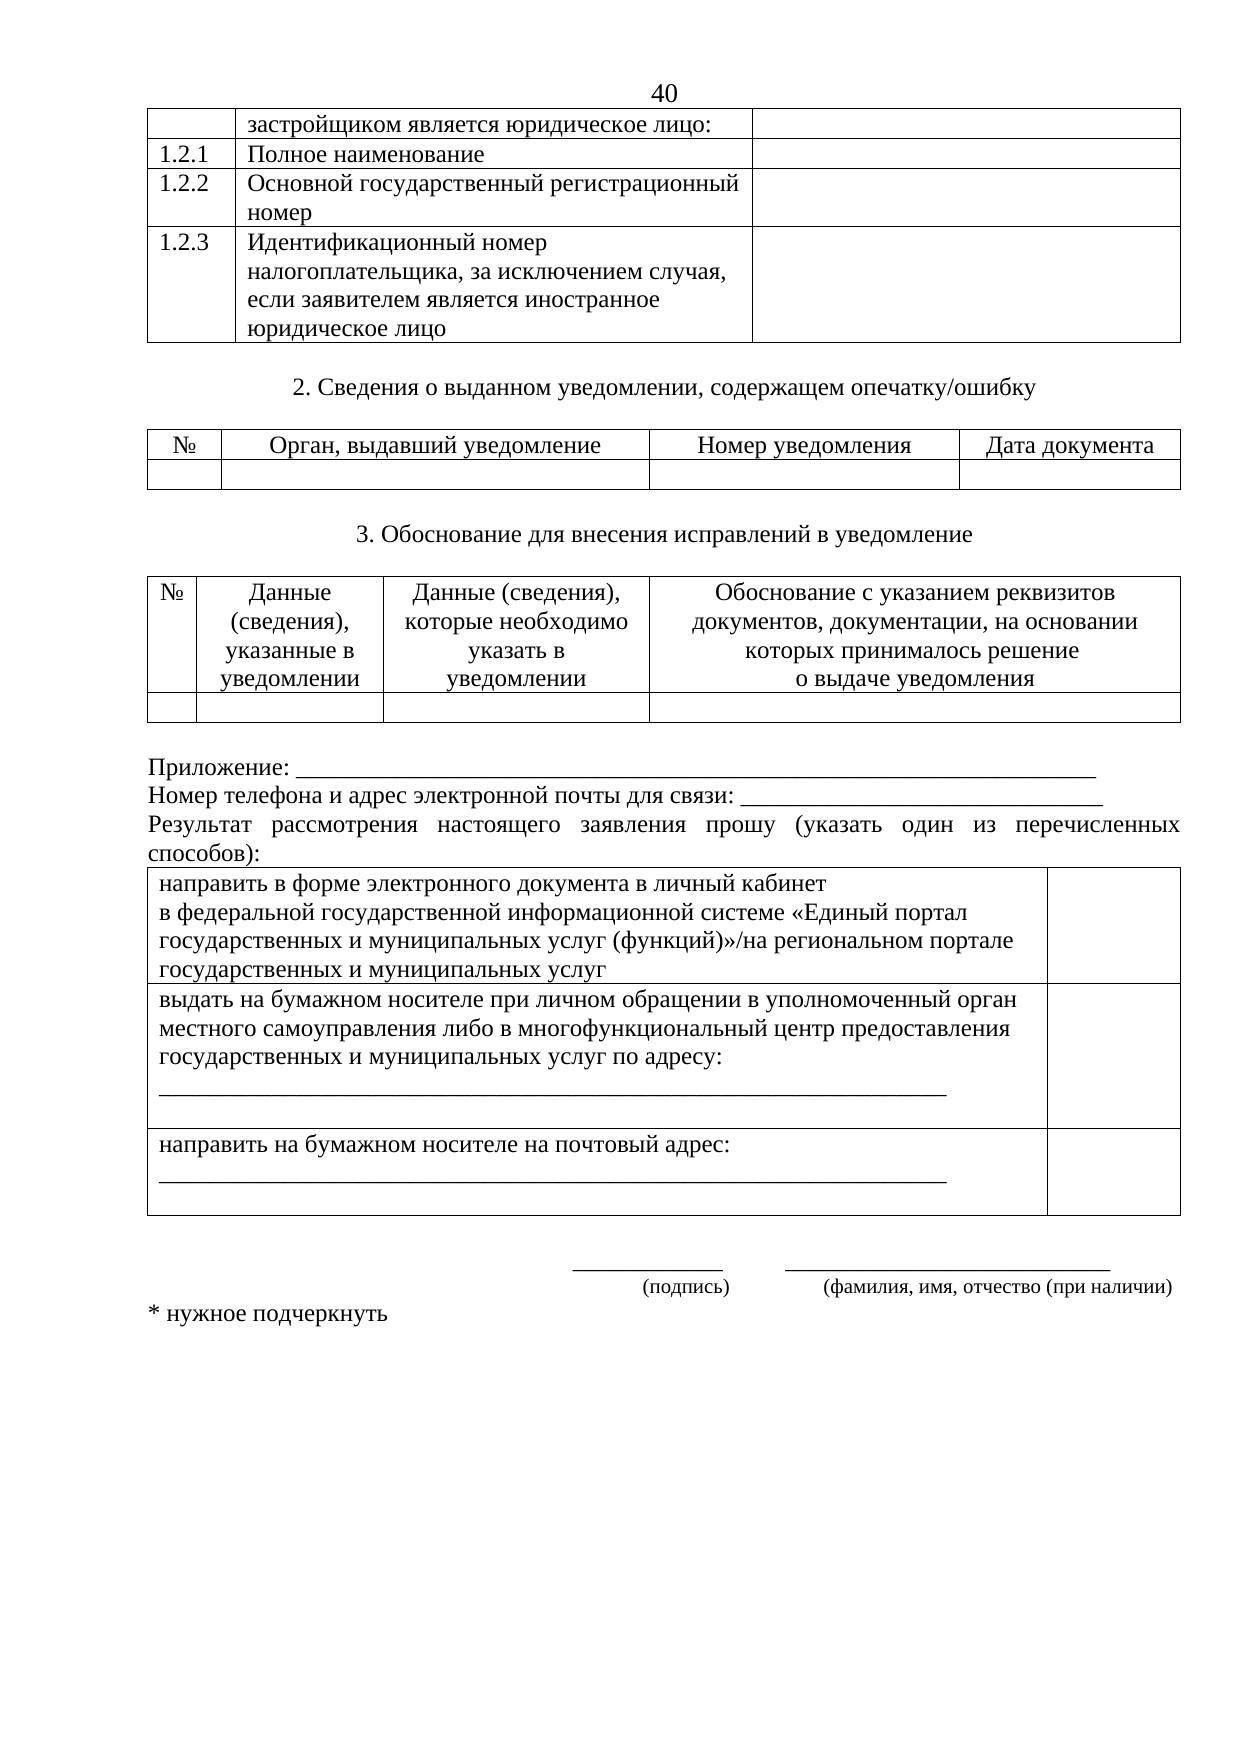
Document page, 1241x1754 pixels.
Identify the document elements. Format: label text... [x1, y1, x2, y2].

text (подпись) (фамилия, имя, отчество (при наличии) [148, 1273, 1181, 1298]
table_cell направить на бумажном носителе на почтовый адрес: _______________________________________________________________ [148, 1129, 1047, 1215]
text Номер телефона и адрес электронной почты для связи: _____________________________ [148, 781, 1181, 809]
table_cell застройщиком является юридическое лицо: [236, 109, 752, 138]
table_cell [197, 693, 383, 722]
text Приложение: ________________________________________________________________ [148, 752, 1181, 781]
table_cell Идентификационный номер налогоплательщика, за исключением случая, если заявителем является иностранное юридическое лицо [236, 227, 752, 342]
table_header Номер уведомления [650, 430, 959, 459]
table_cell 1.2.2 [148, 169, 235, 226]
table_cell [384, 693, 649, 722]
table_cell [650, 460, 959, 489]
table_header [1048, 868, 1180, 983]
table_header направить в форме электронного документа в личный кабинет в федеральной государственной информационной системе «Единый портал государственных и муниципальных услуг (функций)»/на региональном портале государственных и муниципальных услуг [148, 868, 1047, 983]
table_cell [753, 109, 1180, 138]
table_cell Основной государственный регистрационный номер [236, 169, 752, 226]
text 3. Обоснование для внесения исправлений в уведомление [148, 519, 1181, 547]
table_cell [650, 693, 1180, 722]
text Результат рассмотрения настоящего заявления прошу (указать один из перечисленных способов): [148, 809, 1181, 867]
table_cell [148, 109, 235, 138]
table_header Данные (сведения), которые необходимо указать в уведомлении [384, 577, 649, 692]
table_cell [1048, 984, 1180, 1128]
table_cell [753, 227, 1180, 342]
table_cell 1.2.1 [148, 139, 235, 167]
table_cell Полное наименование [236, 139, 752, 167]
table_cell [753, 139, 1180, 167]
table_cell [1048, 1129, 1180, 1215]
table_header Дата документа [960, 430, 1180, 459]
table_cell [148, 693, 196, 722]
table_cell [960, 460, 1180, 489]
table_cell [148, 460, 221, 489]
table_header Данные (сведения), указанные в уведомлении [197, 577, 383, 692]
text * нужное подчеркнуть [148, 1298, 1181, 1326]
table_cell 1.2.3 [148, 227, 235, 342]
table_cell [753, 169, 1180, 226]
table_header Орган, выдавший уведомление [222, 430, 649, 459]
table_header Обоснование с указанием реквизитов документов, документации, на основании которых принималось решение о выдаче уведомления [650, 577, 1180, 692]
table_header № [148, 577, 196, 692]
table_header № [148, 430, 221, 459]
table_cell [222, 460, 649, 489]
table_cell выдать на бумажном носителе при личном обращении в уполномоченный орган местного самоуправления либо в многофункциональный центр предоставления государственных и муниципальных услуг по адресу: _______________________________________________________________ [148, 984, 1047, 1128]
text ____________ __________________________ [148, 1245, 1181, 1273]
text 2. Сведения о выданном уведомлении, содержащем опечатку/ошибку [148, 372, 1181, 401]
